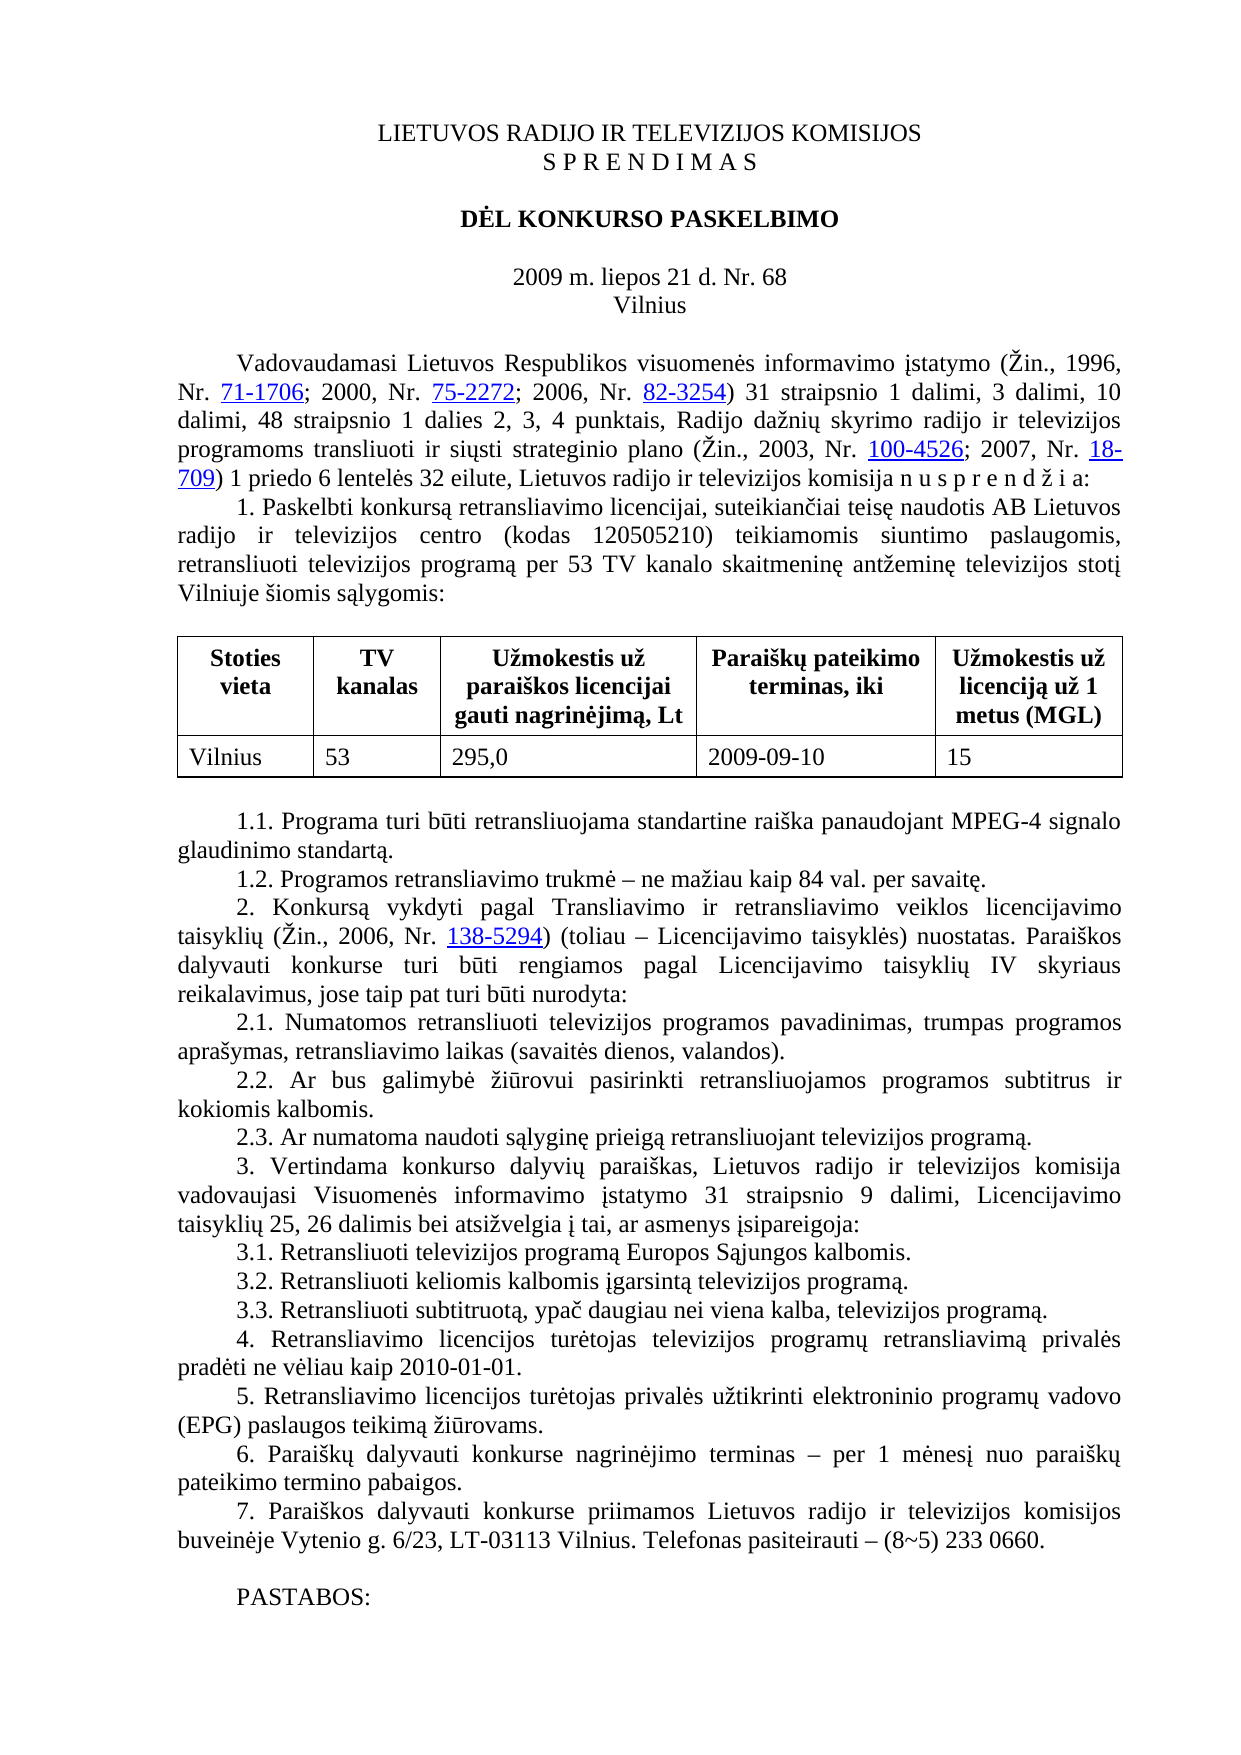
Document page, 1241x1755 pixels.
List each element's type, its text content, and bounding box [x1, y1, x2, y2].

text SPRENDIMAS [177, 147, 1122, 176]
text 2009 m. liepos 21 d. Nr. 68 [177, 262, 1122, 291]
text LIETUVOS RADIJO IR TELEVIZIJOS KOMISIJOS [177, 118, 1122, 147]
text 4. Retransliavimo licencijos turėtojas televizijos programų retransliavimą privalės pradėti ne vėliau kaip 2010-01-01. [177, 1324, 1122, 1381]
text 5. Retransliavimo licencijos turėtojas privalės užtikrinti elektroninio programų vadovo (EPG) paslaugos teikimą žiūrovams. [177, 1381, 1122, 1439]
text Vilnius [177, 291, 1122, 319]
text 2.2. Ar bus galimybė žiūrovui pasirinkti retransliuojamos programos subtitrus ir kokiomis kalbomis. [177, 1065, 1122, 1122]
text 2.3. Ar numatoma naudoti sąlyginę prieigą retransliuojant televizijos programą. [177, 1122, 1122, 1151]
table_cell 15 [936, 736, 1122, 776]
text 3.2. Retransliuoti keliomis kalbomis įgarsintą televizijos programą. [177, 1266, 1122, 1295]
table_cell 295,0 [441, 736, 696, 776]
table_cell 53 [314, 736, 440, 776]
table_header Užmokestis už paraiškos licencijai gauti nagrinėjimą, Lt [441, 637, 696, 735]
text dėl konkurso paskelbimo [177, 204, 1122, 233]
text 2. Konkursą vykdyti pagal Transliavimo ir retransliavimo veiklos licencijavimo taisyklių (Žin., 2006, Nr. 138-5294) (toliau – Licencijavimo taisyklės) nuostatas. Paraiškos dalyvauti konkurse turi būti rengiamos pagal Licencijavimo taisyklių IV skyriaus reikalavimus, jose taip pat turi būti nurodyta: [177, 892, 1122, 1007]
table_header Paraiškų pateikimo terminas, iki [697, 637, 935, 735]
table_cell 2009-09-10 [697, 736, 935, 776]
text 3.1. Retransliuoti televizijos programą Europos Sąjungos kalbomis. [177, 1237, 1122, 1266]
text Vadovaudamasi Lietuvos Respublikos visuomenės informavimo įstatymo (Žin., 1996, Nr. 71-1706; 2000, Nr. 75-2272; 2006, Nr. 82-3254) 31 straipsnio 1 dalimi, 3 dalimi, 10 dalimi, 48 straipsnio 1 dalies 2, 3, 4 punktais, Radijo dažnių skyrimo radijo ir televizijos programoms transliuoti ir siųsti strateginio plano (Žin., 2003, Nr. 100-4526; 2007, Nr. 18-709) 1 priedo 6 lentelės 32 eilute, Lietuvos radijo ir televizijos komisija nusprendžia: [177, 348, 1122, 492]
text 1.1. Programa turi būti retransliuojama standartine raiška panaudojant MPEG-4 signalo glaudinimo standartą. [177, 806, 1122, 864]
text PASTABOS: [177, 1582, 1122, 1611]
text 3. Vertindama konkurso dalyvių paraiškas, Lietuvos radijo ir televizijos komisija vadovaujasi Visuomenės informavimo įstatymo 31 straipsnio 9 dalimi, Licencijavimo taisyklių 25, 26 dalimis bei atsižvelgia į tai, ar asmenys įsipareigoja: [177, 1151, 1122, 1237]
text 3.3. Retransliuoti subtitruotą, ypač daugiau nei viena kalba, televizijos programą. [177, 1295, 1122, 1324]
table_cell Vilnius [178, 736, 313, 776]
text 6. Paraiškų dalyvauti konkurse nagrinėjimo terminas – per 1 mėnesį nuo paraiškų pateikimo termino pabaigos. [177, 1439, 1122, 1496]
table_header TV kanalas [314, 637, 440, 735]
text 2.1. Numatomos retransliuoti televizijos programos pavadinimas, trumpas programos aprašymas, retransliavimo laikas (savaitės dienos, valandos). [177, 1007, 1122, 1065]
table_header Stoties vieta [178, 637, 313, 735]
text 7. Paraiškos dalyvauti konkurse priimamos Lietuvos radijo ir televizijos komisijos buveinėje Vytenio g. 6/23, LT-03113 Vilnius. Telefonas pasiteirauti – (8~5) 233 0660. [177, 1496, 1122, 1554]
text 1.2. Programos retransliavimo trukmė – ne mažiau kaip 84 val. per savaitę. [177, 864, 1122, 892]
text 1. Paskelbti konkursą retransliavimo licencijai, suteikiančiai teisę naudotis AB Lietuvos radijo ir televizijos centro (kodas 120505210) teikiamomis siuntimo paslaugomis, retransliuoti televizijos programą per 53 TV kanalo skaitmeninę antžeminę televizijos stotį Vilniuje šiomis sąlygomis: [177, 492, 1122, 607]
table_header Užmokestis už licenciją už 1 metus (MGL) [936, 637, 1122, 735]
